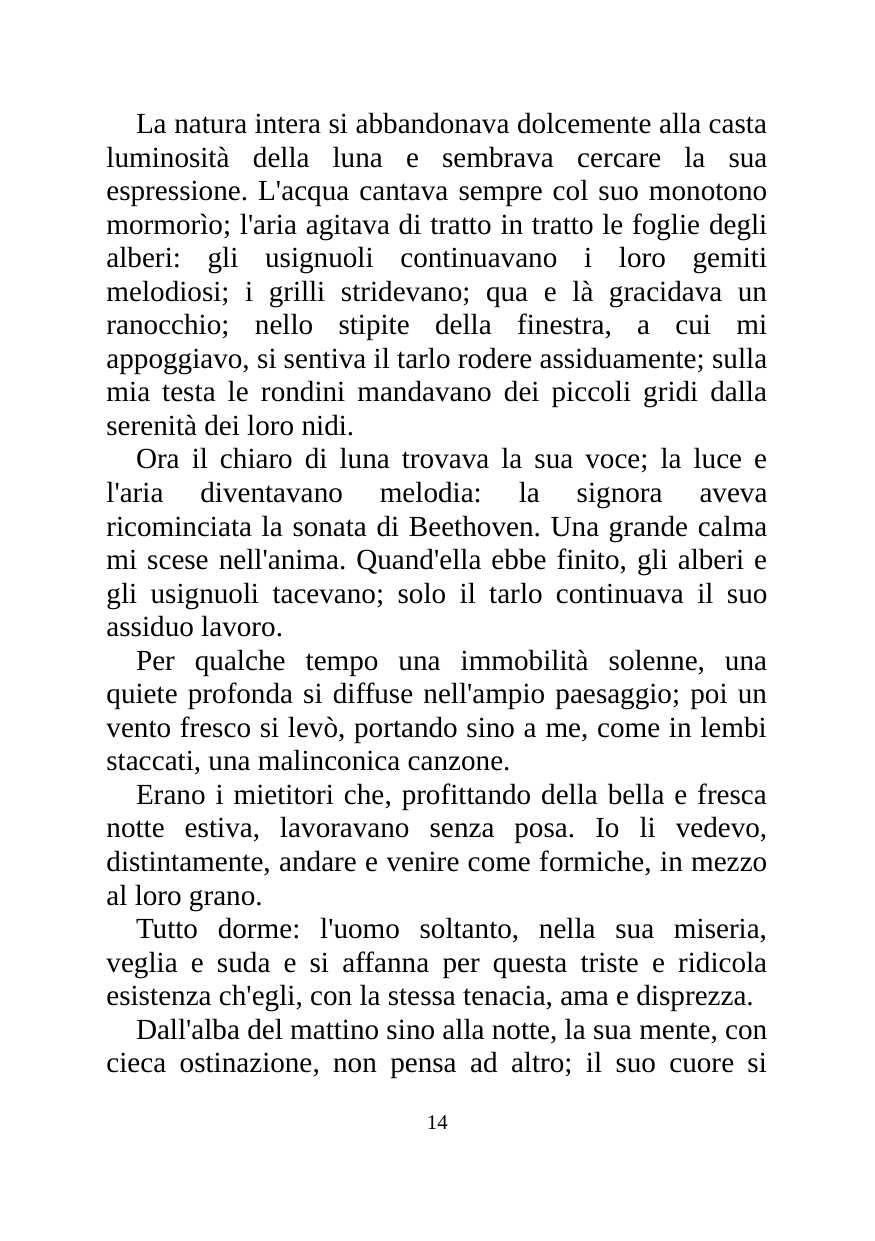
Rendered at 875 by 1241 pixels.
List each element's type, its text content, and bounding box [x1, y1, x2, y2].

text Tutto dorme: l'uomo soltanto, nella sua miseria, veglia e suda e si affanna per questa triste e ridicola esistenza ch'egli, con la stessa tenacia, ama e disprezza. [106, 911, 768, 1012]
text Ora il chiaro di luna trovava la sua voce; la luce e l'aria diventavano melodia: la signora aveva ricominciata la sonata di Beethoven. Una grande calma mi scese nell'anima. Quand'ella ebbe finito, gli alberi e gli usignuoli tacevano; solo il tarlo continuava il suo assiduo lavoro. [106, 442, 768, 643]
text Per qualche tempo una immobilità solenne, una quiete profonda si diffuse nell'ampio paesaggio; poi un vento fresco si levò, portando sino a me, come in lembi staccati, una malinconica canzone. [106, 643, 768, 777]
text Dall'alba del mattino sino alla notte, la sua mente, con cieca ostinazione, non pensa ad altro; il suo cuore si [106, 1012, 768, 1079]
text La natura intera si abbandonava dolcemente alla casta luminosità della luna e sembrava cercare la sua espressione. L'acqua cantava sempre col suo monotono mormorìo; l'aria agitava di tratto in tratto le foglie degli alberi: gli usignuoli continuavano i loro gemiti melodiosi; i grilli stridevano; qua e là gracidava un ranocchio; nello stipite della finestra, a cui mi appoggiavo, si sentiva il tarlo rodere assiduamente; sulla mia testa le rondini mandavano dei piccoli gridi dalla serenità dei loro nidi. [106, 106, 768, 442]
text Erano i mietitori che, profittando della bella e fresca notte estiva, lavoravano senza posa. Io li vedevo, distintamente, andare e venire come formiche, in mezzo al loro grano. [106, 777, 768, 911]
